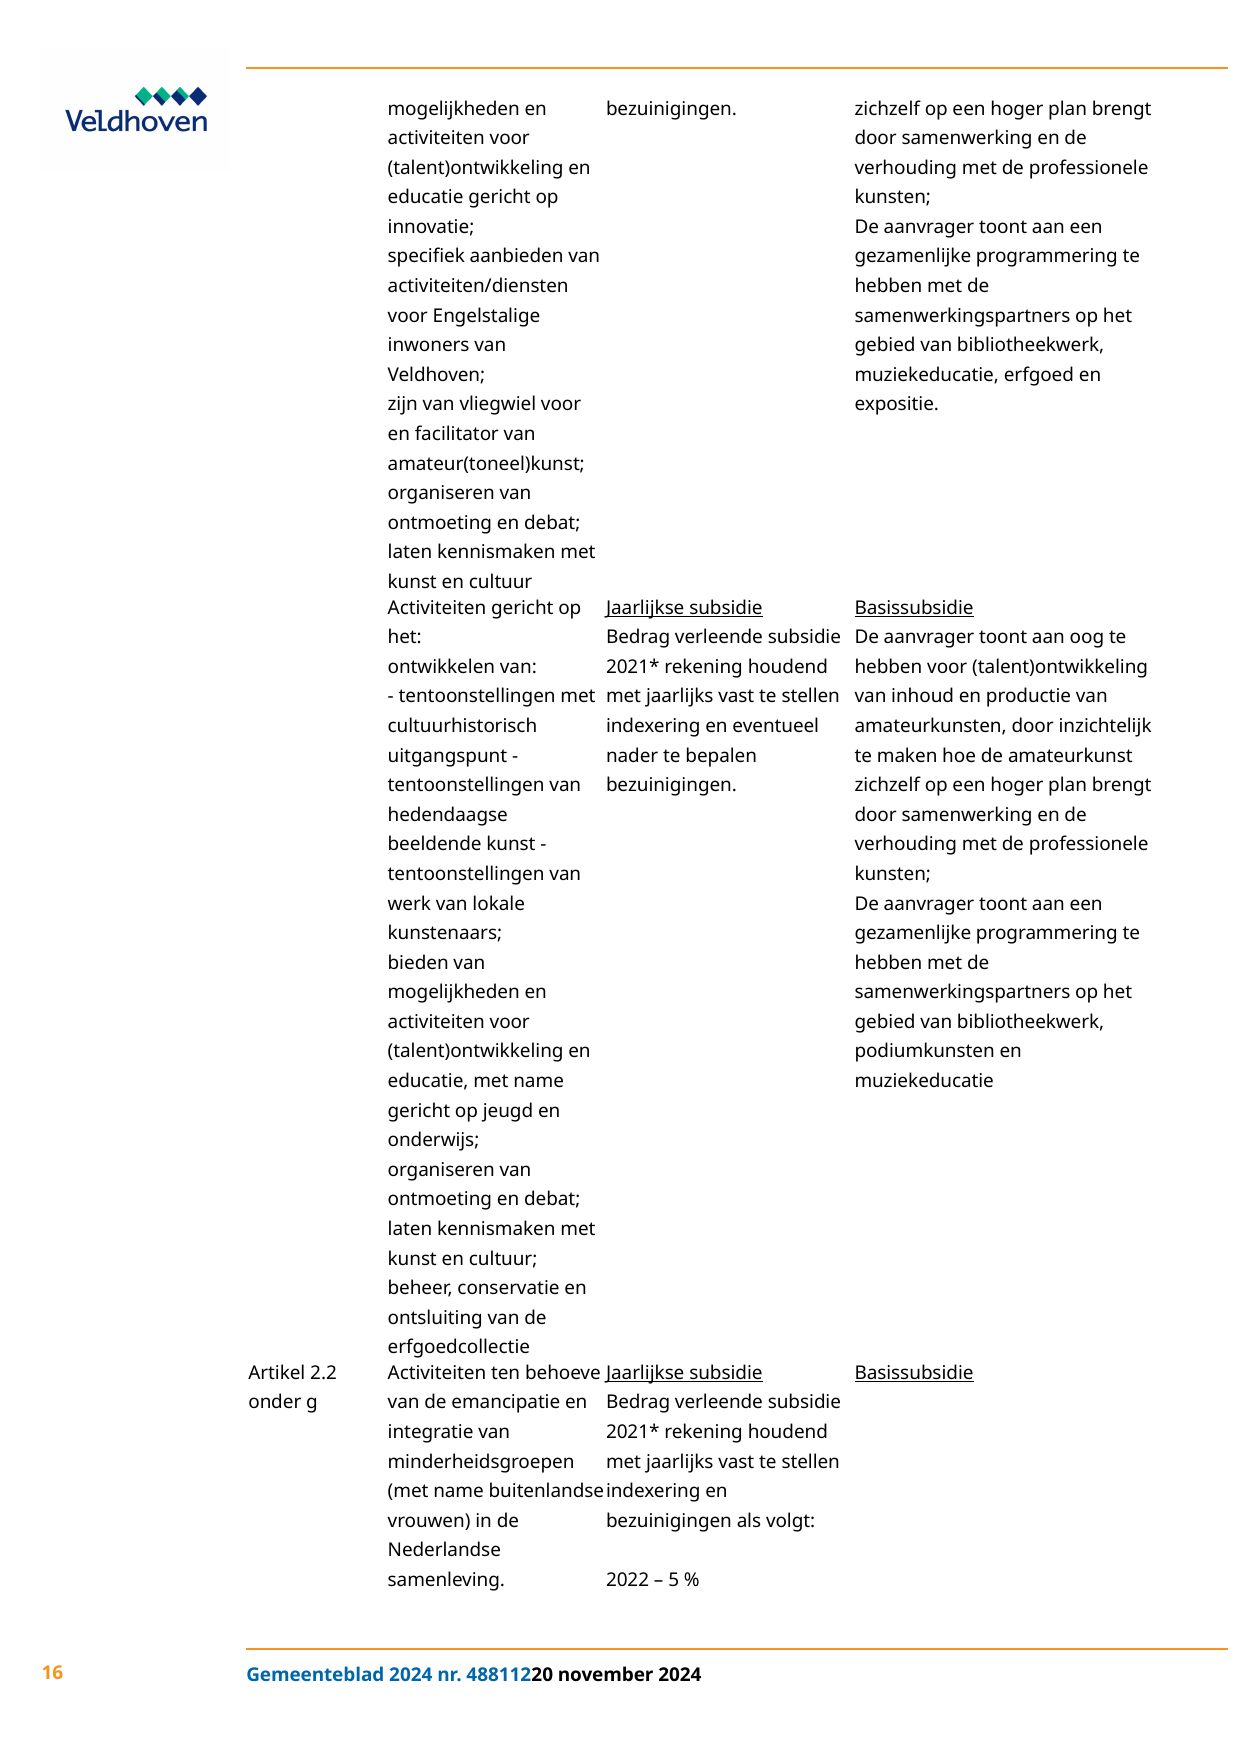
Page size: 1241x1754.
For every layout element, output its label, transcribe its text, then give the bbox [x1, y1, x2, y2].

table_cell [248, 95, 387, 594]
table_cell mogelijkheden en activiteiten voor (talent)ontwikkeling en educatie gericht op innovatie; specifiek aanbieden van activiteiten/diensten voor Engelstalige inwoners van Veldhoven; zijn van vliegwiel voor en facilitator van amateur(toneel)kunst; organiseren van ontmoeting en debat; laten kennismaken met kunst en cultuur [388, 95, 606, 594]
table_cell Basissubsidie De aanvrager toont aan oog te hebben voor (talent)ontwikkeling van inhoud en productie van amateurkunsten, door inzichtelijk te maken hoe de amateurkunst zichzelf op een hoger plan brengt door samenwerking en de verhouding met de professionele kunsten; De aanvrager toont aan een gezamenlijke programmering te hebben met de samenwerkingspartners op het gebied van bibliotheekwerk, podiumkunsten en muziekeducatie [854, 594, 1152, 1359]
table_cell [248, 594, 387, 1359]
table_cell Activiteiten ten behoeve van de emancipatie en integratie van minderheidsgroepen (met name buitenlandse vrouwen) in de Nederlandse samenleving. [388, 1359, 606, 1592]
table_cell Jaarlijkse subsidie Bedrag verleende subsidie 2021* rekening houdend met jaarlijks vast te stellen indexering en bezuinigingen als volgt: 2022 – 5 % [606, 1359, 854, 1592]
picture [41, 47, 231, 172]
table_cell Activiteiten gericht op het: ontwikkelen van: - tentoonstellingen met cultuurhistorisch uitgangspunt - tentoonstellingen van hedendaagse beeldende kunst - tentoonstellingen van werk van lokale kunstenaars; bieden van mogelijkheden en activiteiten voor (talent)ontwikkeling en educatie, met name gericht op jeugd en onderwijs; organiseren van ontmoeting en debat; laten kennismaken met kunst en cultuur; beheer, conservatie en ontsluiting van de erfgoedcollectie [388, 594, 606, 1359]
table_cell bezuinigingen. [606, 95, 854, 594]
table_cell zichzelf op een hoger plan brengt door samenwerking en de verhouding met de professionele kunsten; De aanvrager toont aan een gezamenlijke programmering te hebben met de samenwerkingspartners op het gebied van bibliotheekwerk, muziekeducatie, erfgoed en expositie. [854, 95, 1152, 594]
table_cell Basissubsidie [854, 1359, 1152, 1592]
table_cell Artikel 2.2 onder g [248, 1359, 387, 1592]
table_cell Jaarlijkse subsidie Bedrag verleende subsidie 2021* rekening houdend met jaarlijks vast te stellen indexering en eventueel nader te bepalen bezuinigingen. [606, 594, 854, 1359]
